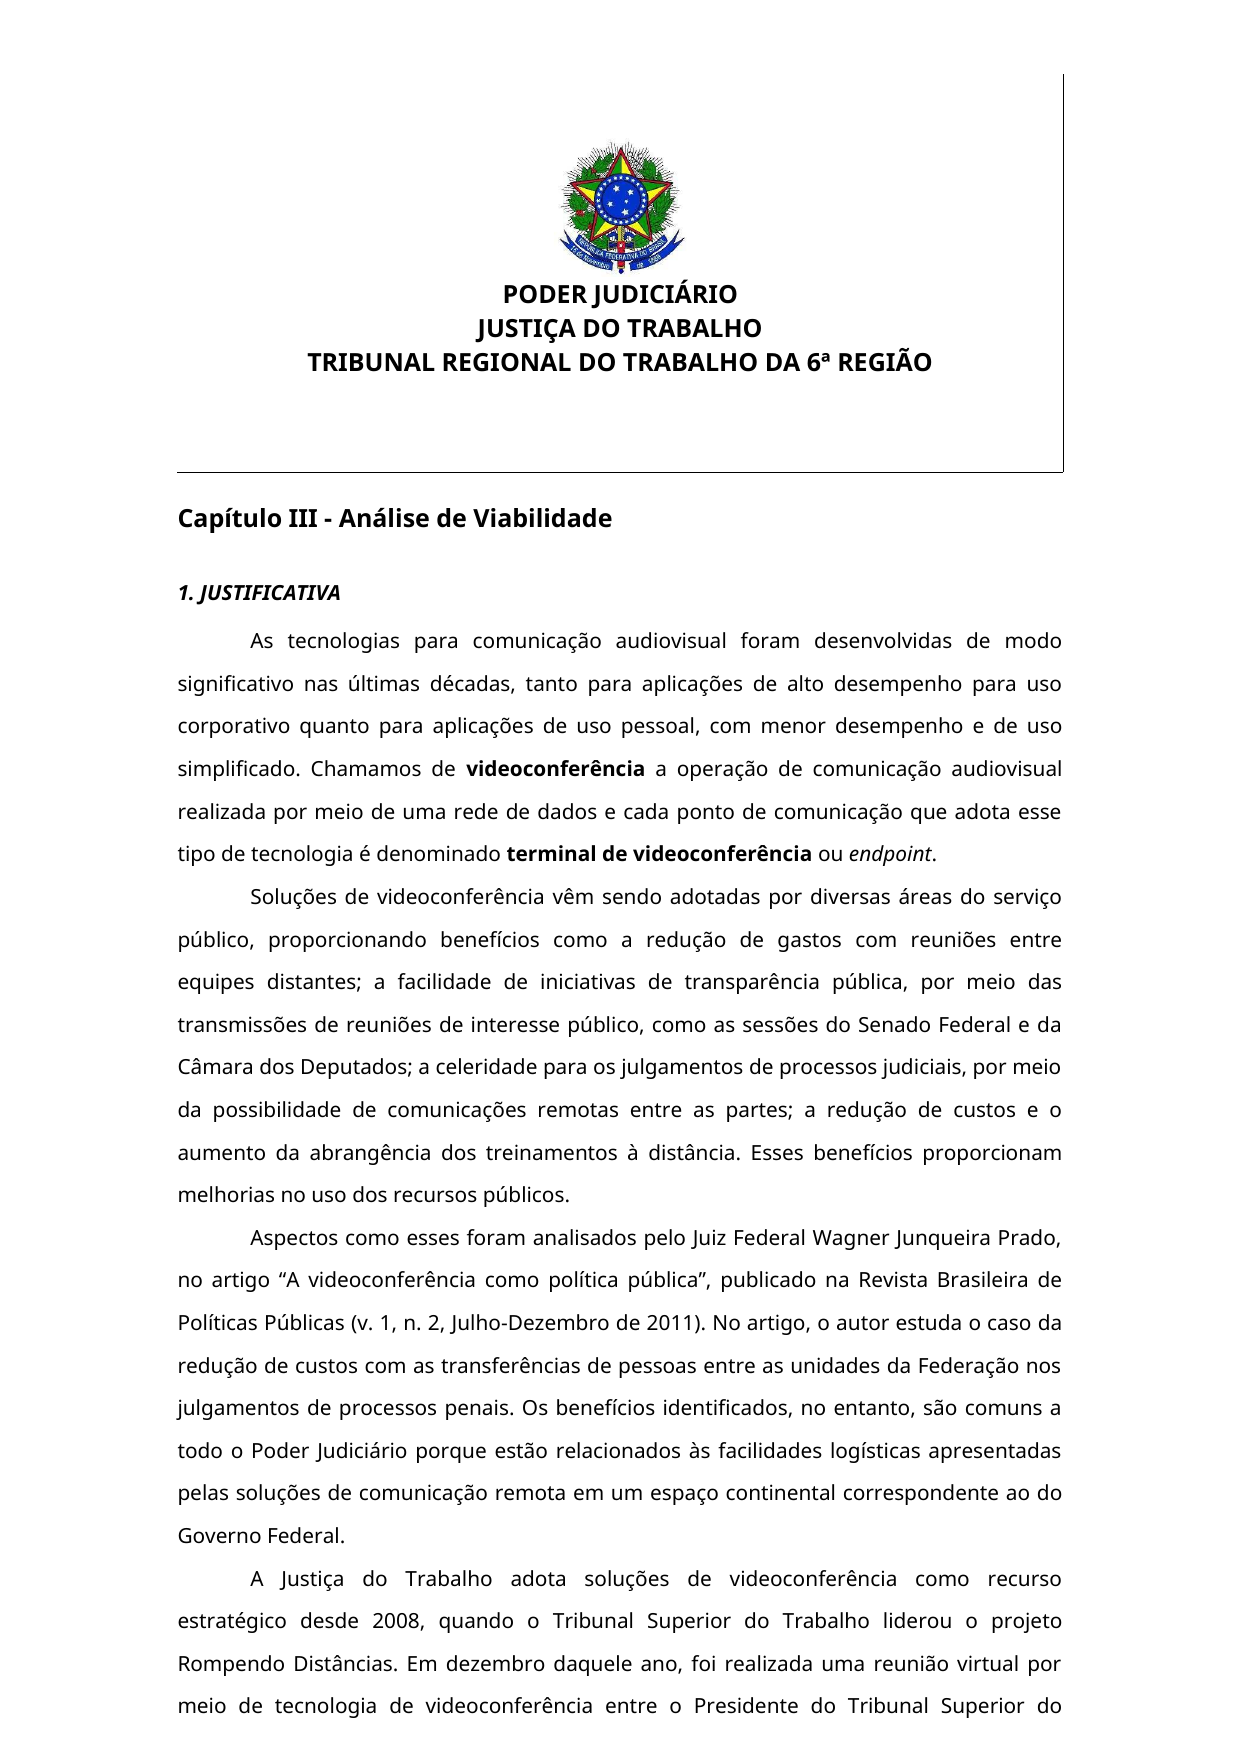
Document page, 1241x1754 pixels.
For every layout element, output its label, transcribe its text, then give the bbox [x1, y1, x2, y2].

text A Justiça do Trabalho adota soluções de videoconferência como recurso estratégico desde 2008, quando o Tribunal Superior do Trabalho liderou o projeto Rompendo Distâncias. Em dezembro daquele ano, foi realizada uma reunião virtual por meio de tecnologia de videoconferência entre o Presidente do Tribunal Superior do [177, 1564, 1063, 1720]
text Aspectos como esses foram analisados pelo Juiz Federal Wagner Junqueira Prado, no artigo “A videoconferência como política pública”, publicado na Revista Brasileira de Políticas Públicas (v. 1, n. 2, Julho-Dezembro de 2011). No artigo, o autor estuda o caso da redução de custos com as transferências de pessoas entre as unidades da Federação nos julgamentos de processos penais. Os benefícios identificados, no entanto, são comuns a todo o Poder Judiciário porque estão relacionados às facilidades logísticas apresentadas pelas soluções de comunicação remota em um espaço continental correspondente ao do Governo Federal. [177, 1223, 1063, 1549]
text As tecnologias para comunicação audiovisual foram desenvolvidas de modo significativo nas últimas décadas, tanto para aplicações de alto desempenho para uso corporativo quanto para aplicações de uso pessoal, com menor desempenho e de uso simplificado. Chamamos de videoconferência a operação de comunicação audiovisual realizada por meio de uma rede de dados e cada ponto de comunicação que adota esse tipo de tecnologia é denominado terminal de videoconferência ou endpoint. [177, 626, 1063, 868]
text Soluções de videoconferência vêm sendo adotadas por diversas áreas do serviço público, proporcionando benefícios como a redução de gastos com reuniões entre equipes distantes; a facilidade de iniciativas de transparência pública, por meio das transmissões de reuniões de interesse público, como as sessões do Senado Federal e da Câmara dos Deputados; a celeridade para os julgamentos de processos judiciais, por meio da possibilidade de comunicações remotas entre as partes; a redução de custos e o aumento da abrangência dos treinamentos à distância. Esses benefícios proporcionam melhorias no uso dos recursos públicos. [177, 882, 1063, 1209]
subtitle 1. JUSTIFICATIVA [177, 578, 1063, 606]
text Capítulo III - Análise de Viabilidade [177, 500, 1063, 534]
